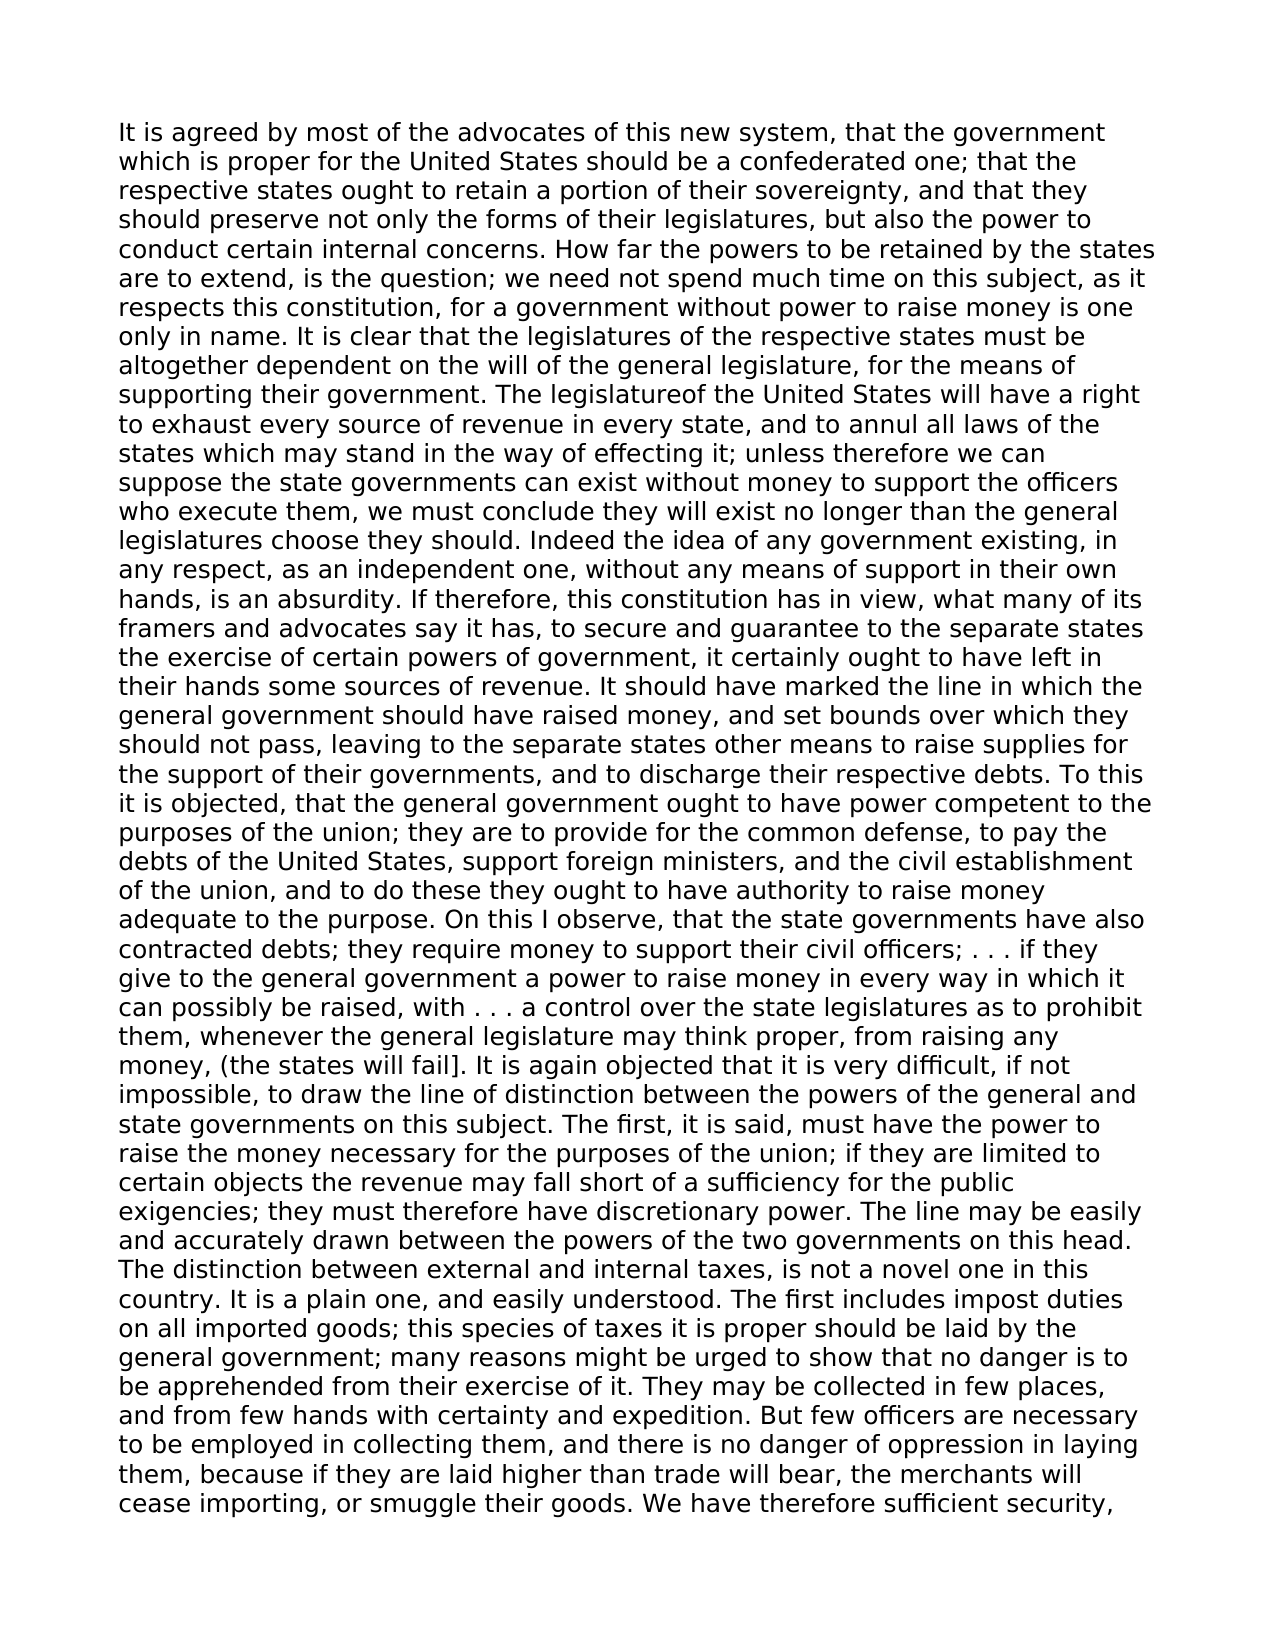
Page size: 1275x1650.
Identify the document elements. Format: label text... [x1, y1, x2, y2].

text It is agreed by most of the advocates of this new system, that the government which is proper for the United States should be a confederated one; that the respective states ought to retain a portion of their sovereignty, and that they should preserve not only the forms of their legislatures, but also the power to conduct certain internal concerns. How far the powers to be retained by the states are to extend, is the question; we need not spend much time on this subject, as it respects this constitution, for a government without power to raise money is one only in name. It is clear that the legislatures of the respective states must be altogether dependent on the will of the general legislature, for the means of supporting their government. The legislatureof the United States will have a right to exhaust every source of revenue in every state, and to annul all laws of the states which may stand in the way of effecting it; unless therefore we can suppose the state governments can exist without money to support the officers who execute them, we must conclude they will exist no longer than the general legislatures choose they should. Indeed the idea of any government existing, in any respect, as an independent one, without any means of support in their own hands, is an absurdity. If therefore, this constitution has in view, what many of its framers and advocates say it has, to secure and guarantee to the separate states the exercise of certain powers of government, it certainly ought to have left in their hands some sources of revenue. It should have marked the line in which the general government should have raised money, and set bounds over which they should not pass, leaving to the separate states other means to raise supplies for the support of their governments, and to discharge their respective debts. To this it is objected, that the general government ought to have power competent to the purposes of the union; they are to provide for the common defense, to pay the debts of the United States, support foreign ministers, and the civil establishment of the union, and to do these they ought to have authority to raise money adequate to the purpose. On this I observe, that the state governments have also contracted debts; they require money to support their civil officers; . . . if they give to the general government a power to raise money in every way in which it can possibly be raised, with . . . a control over the state legislatures as to prohibit them, whenever the general legislature may think proper, from raising any money, (the states will fail]. It is again objected that it is very difficult, if not impossible, to draw the line of distinction between the powers of the general and state governments on this subject. The first, it is said, must have the power to raise the money necessary for the purposes of the union; if they are limited to certain objects the revenue may fall short of a sufficiency for the public exigencies; they must therefore have discretionary power. The line may be easily and accurately drawn between the powers of the two governments on this head. The distinction between external and internal taxes, is not a novel one in this country. It is a plain one, and easily understood. The first includes impost duties on all imported goods; this species of taxes it is proper should be laid by the general government; many reasons might be urged to show that no danger is to be apprehended from their exercise of it. They may be collected in few places, and from few hands with certainty and expedition. But few officers are necessary to be employed in collecting them, and there is no danger of oppression in laying them, because if they are laid higher than trade will bear, the merchants will cease importing, or smuggle their goods. We have therefore sufficient security, [118, 118, 1157, 1518]
